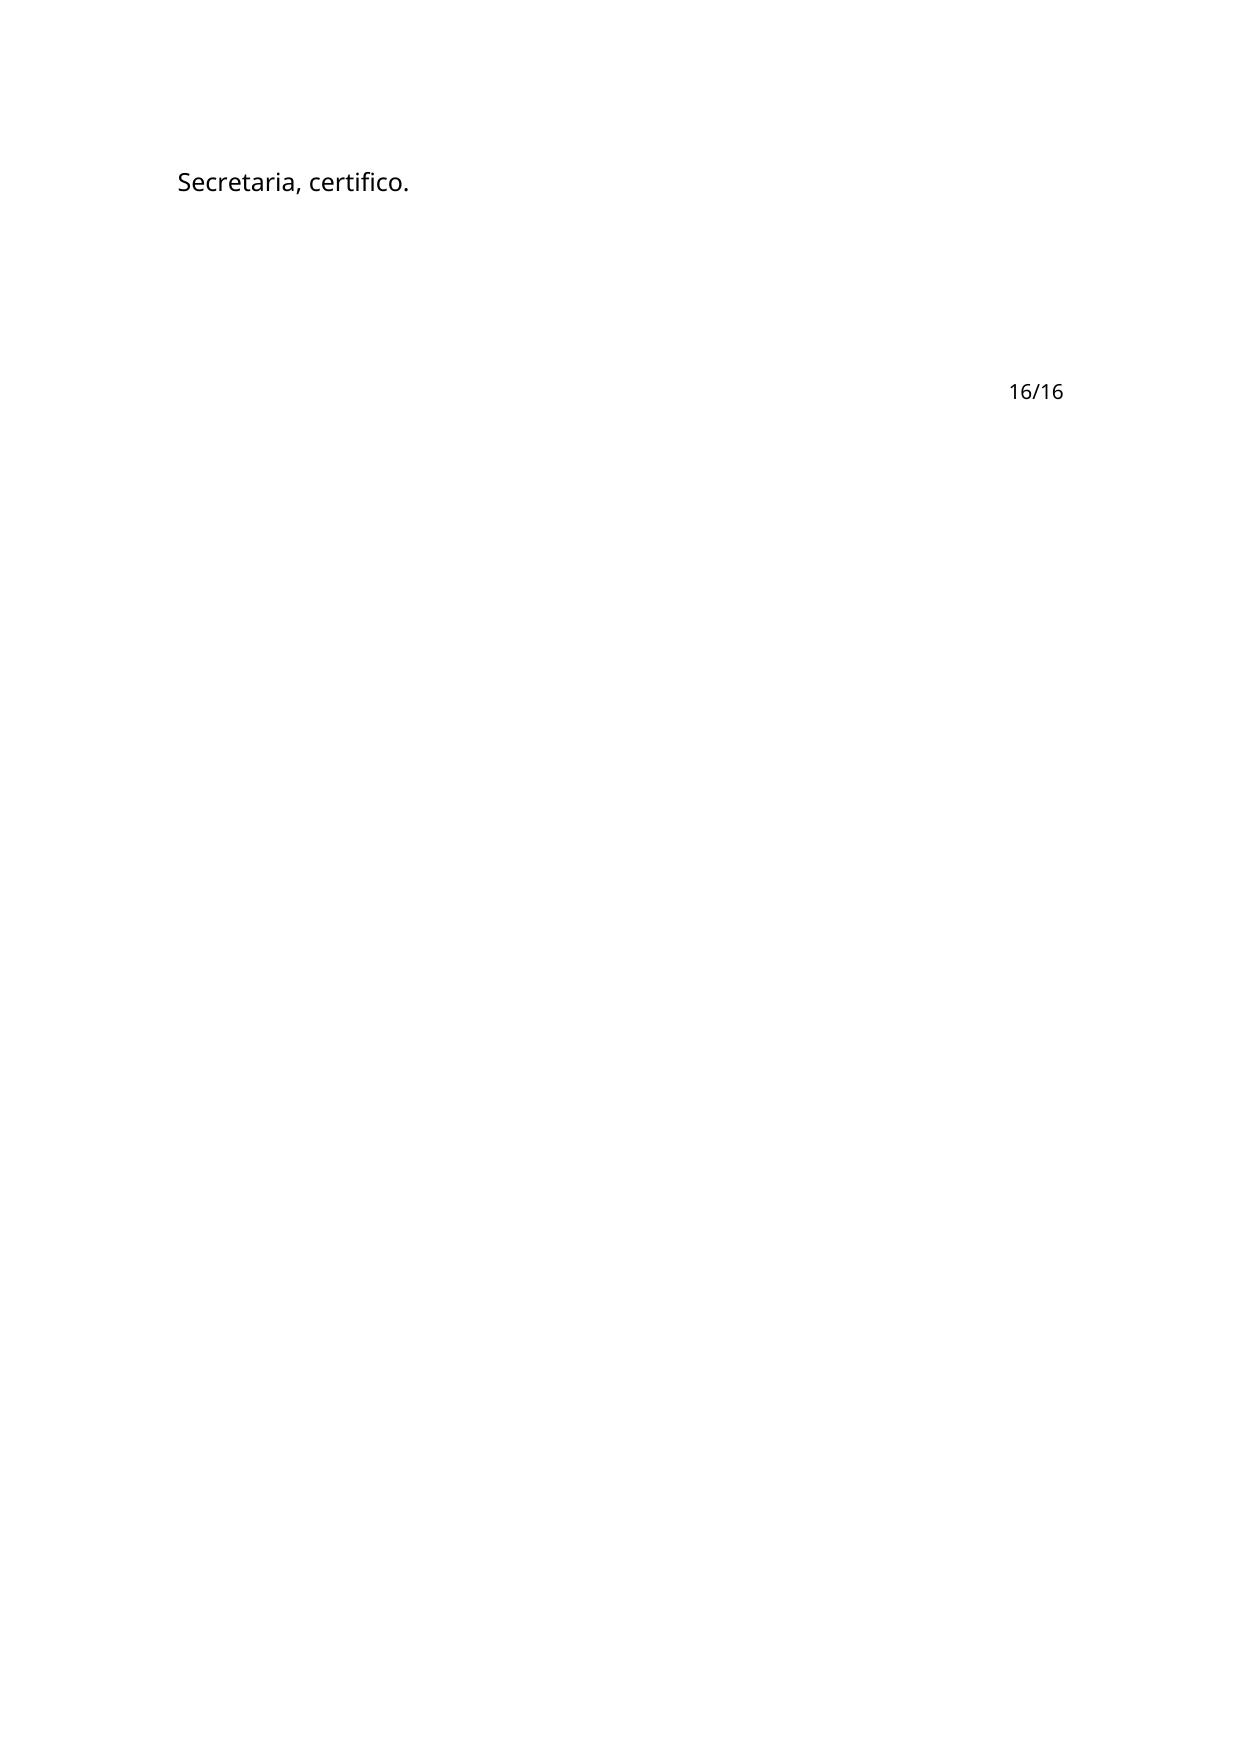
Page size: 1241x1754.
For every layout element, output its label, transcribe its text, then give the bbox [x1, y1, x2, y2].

text Secretaria, certifico. [177, 164, 1062, 199]
text 16/16 [37, 377, 1063, 406]
